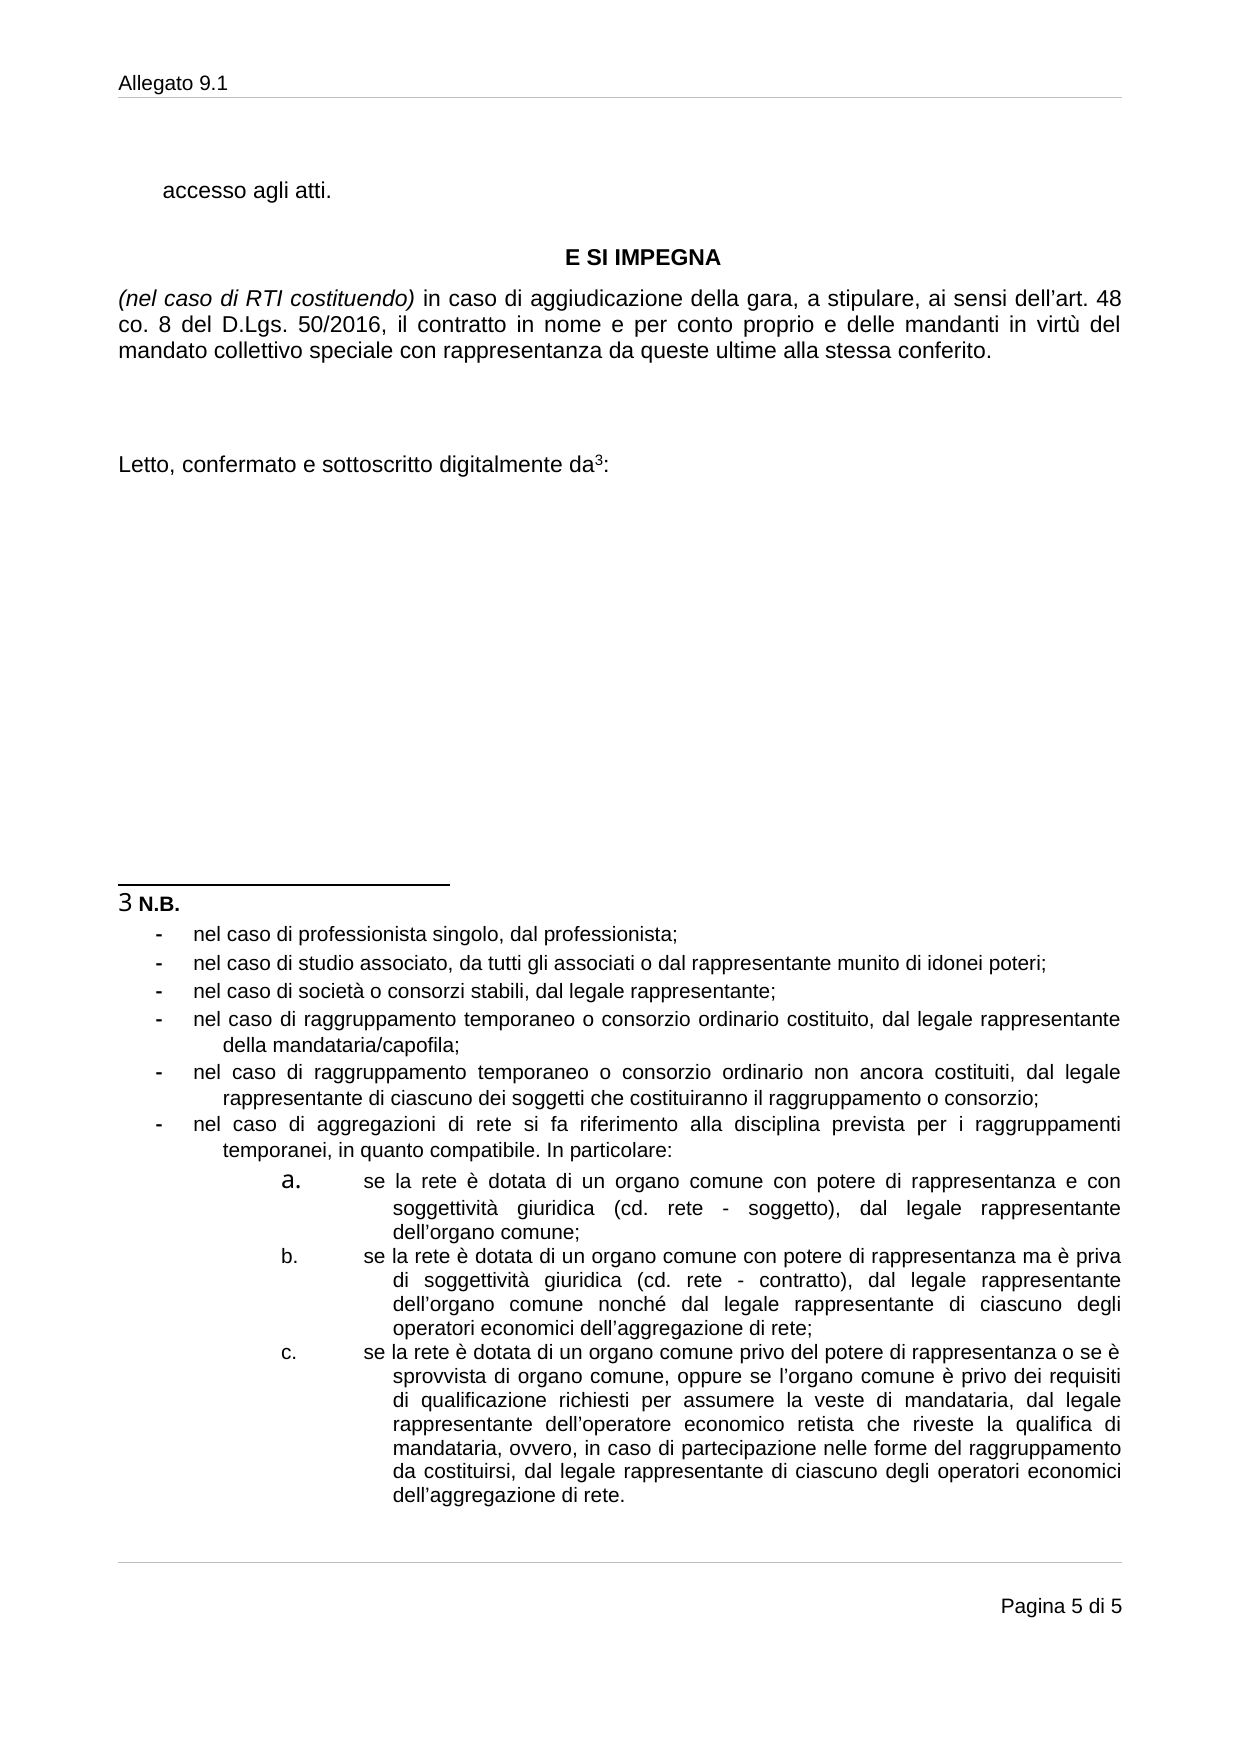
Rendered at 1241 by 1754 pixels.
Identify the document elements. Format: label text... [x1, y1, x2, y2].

list nel caso di raggruppamento temporaneo o consorzio ordinario non ancora costituiti, dal legale rappresentante di ciascuno dei soggetti che costituiranno il raggruppamento o consorzio; [156, 1057, 1122, 1109]
list nel caso di raggruppamento temporaneo o consorzio ordinario costituito, dal legale rappresentante della mandataria/capofila; [156, 1004, 1122, 1057]
text E SI IMPEGNA [170, 244, 1122, 270]
text N.B. [118, 885, 1122, 919]
list se la rete è dotata di un organo comune con potere di rappresentanza ma è priva di soggettività giuridica (cd. rete - contratto), dal legale rappresentante dell’organo comune nonché dal legale rappresentante di ciascuno degli operatori economici dell’aggregazione di rete; [281, 1244, 1122, 1339]
list se la rete è dotata di un organo comune privo del potere di rappresentanza o se è sprovvista di organo comune, oppure se l’organo comune è privo dei requisiti di qualificazione richiesti per assumere la veste di mandataria, dal legale rappresentante dell’operatore economico retista che riveste la qualifica di mandataria, ovvero, in caso di partecipazione nelle forme del raggruppamento da costituirsi, dal legale rappresentante di ciascuno degli operatori economici dell’aggregazione di rete. [281, 1339, 1122, 1507]
list nel caso di studio associato, da tutti gli associati o dal rappresentante munito di idonei poteri; [156, 948, 1122, 976]
text Letto, confermato e sottoscritto digitalmente da: [118, 451, 1122, 478]
text (nel caso di RTI costituendo) in caso di aggiudicazione della gara, a stipulare, ai sensi dell’art. 48 co. 8 del D.Lgs. 50/2016, il contratto in nome e per conto proprio e delle mandanti in virtù del mandato collettivo speciale con rappresentanza da queste ultime alla stessa conferito. [118, 284, 1122, 364]
list nel caso di professionista singolo, dal professionista; [156, 919, 1122, 948]
text accesso agli atti. [162, 177, 1113, 203]
list nel caso di società o consorzi stabili, dal legale rappresentante; [156, 976, 1122, 1004]
list nel caso di aggregazioni di rete si fa riferimento alla disciplina prevista per i raggruppamenti temporanei, in quanto compatibile. In particolare: [156, 1109, 1122, 1162]
list se la rete è dotata di un organo comune con potere di rappresentanza e con soggettività giuridica (cd. rete - soggetto), dal legale rappresentante dell’organo comune; [281, 1162, 1122, 1244]
